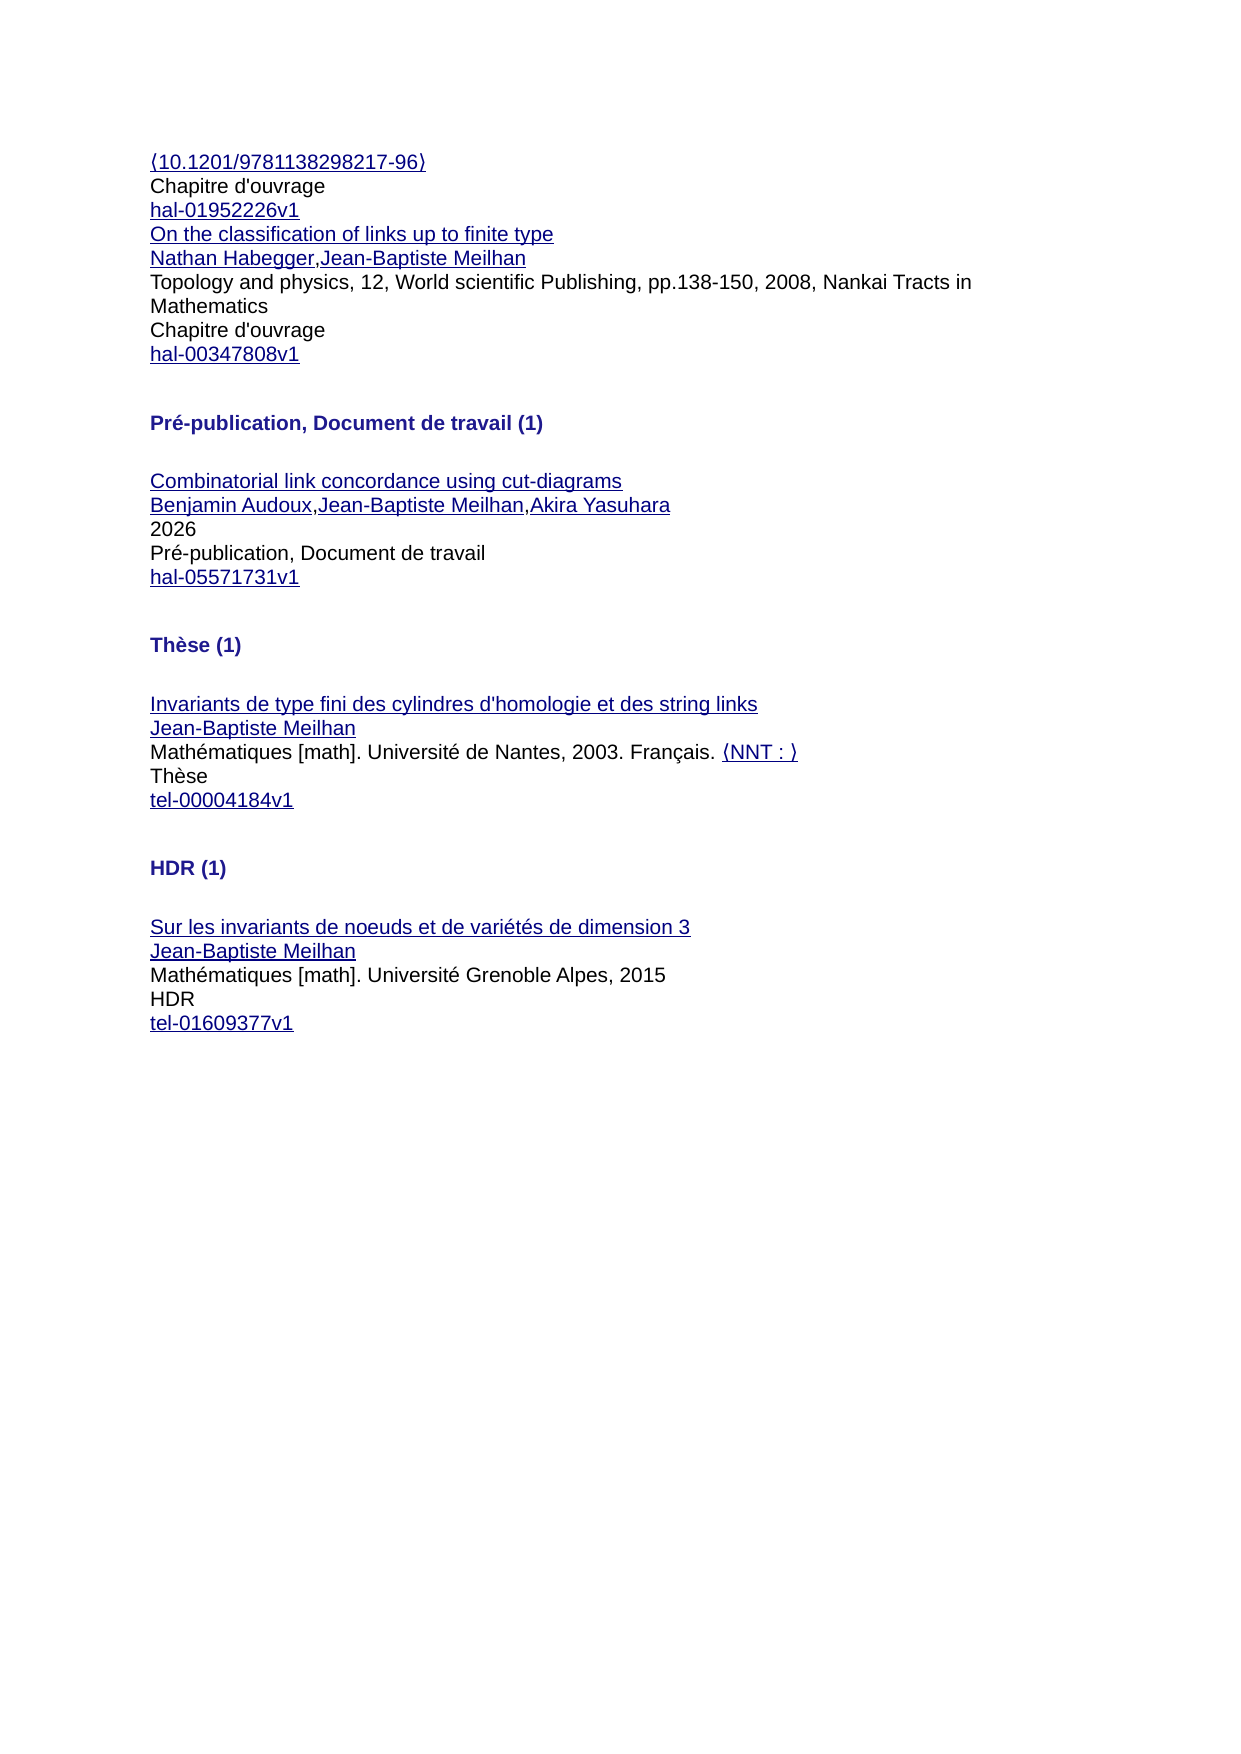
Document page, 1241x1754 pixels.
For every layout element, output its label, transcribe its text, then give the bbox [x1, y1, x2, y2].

table_header Combinatorial link concordance using cut-diagrams Benjamin Audoux,Jean-Baptiste Meilhan,Akira Yasuhara 2026 Pré-publication, Document de travail hal-05571731v1 [150, 469, 1090, 588]
table_cell On the classification of links up to finite type Nathan Habegger,Jean-Baptiste Meilhan Topology and physics, 12, World scientific Publishing, pp.138-150, 2008, Nankai Tracts in Mathematics Chapitre d'ouvrage hal-00347808v1 [150, 222, 1090, 366]
subtitle Pré-publication, Document de travail (1) [150, 410, 1090, 434]
table_cell ⟨10.1201/9781138298217-96⟩ Chapitre d'ouvrage hal-01952226v1 [150, 150, 1090, 222]
subtitle HDR (1) [150, 856, 1090, 880]
table_header Invariants de type fini des cylindres d'homologie et des string links Jean-Baptiste Meilhan Mathématiques [math]. Université de Nantes, 2003. Français. ⟨NNT : ⟩ Thèse tel-00004184v1 [150, 692, 1090, 811]
subtitle Thèse (1) [150, 633, 1090, 657]
table_header Sur les invariants de noeuds et de variétés de dimension 3 Jean-Baptiste Meilhan Mathématiques [math]. Université Grenoble Alpes, 2015 HDR tel-01609377v1 [150, 915, 1090, 1034]
